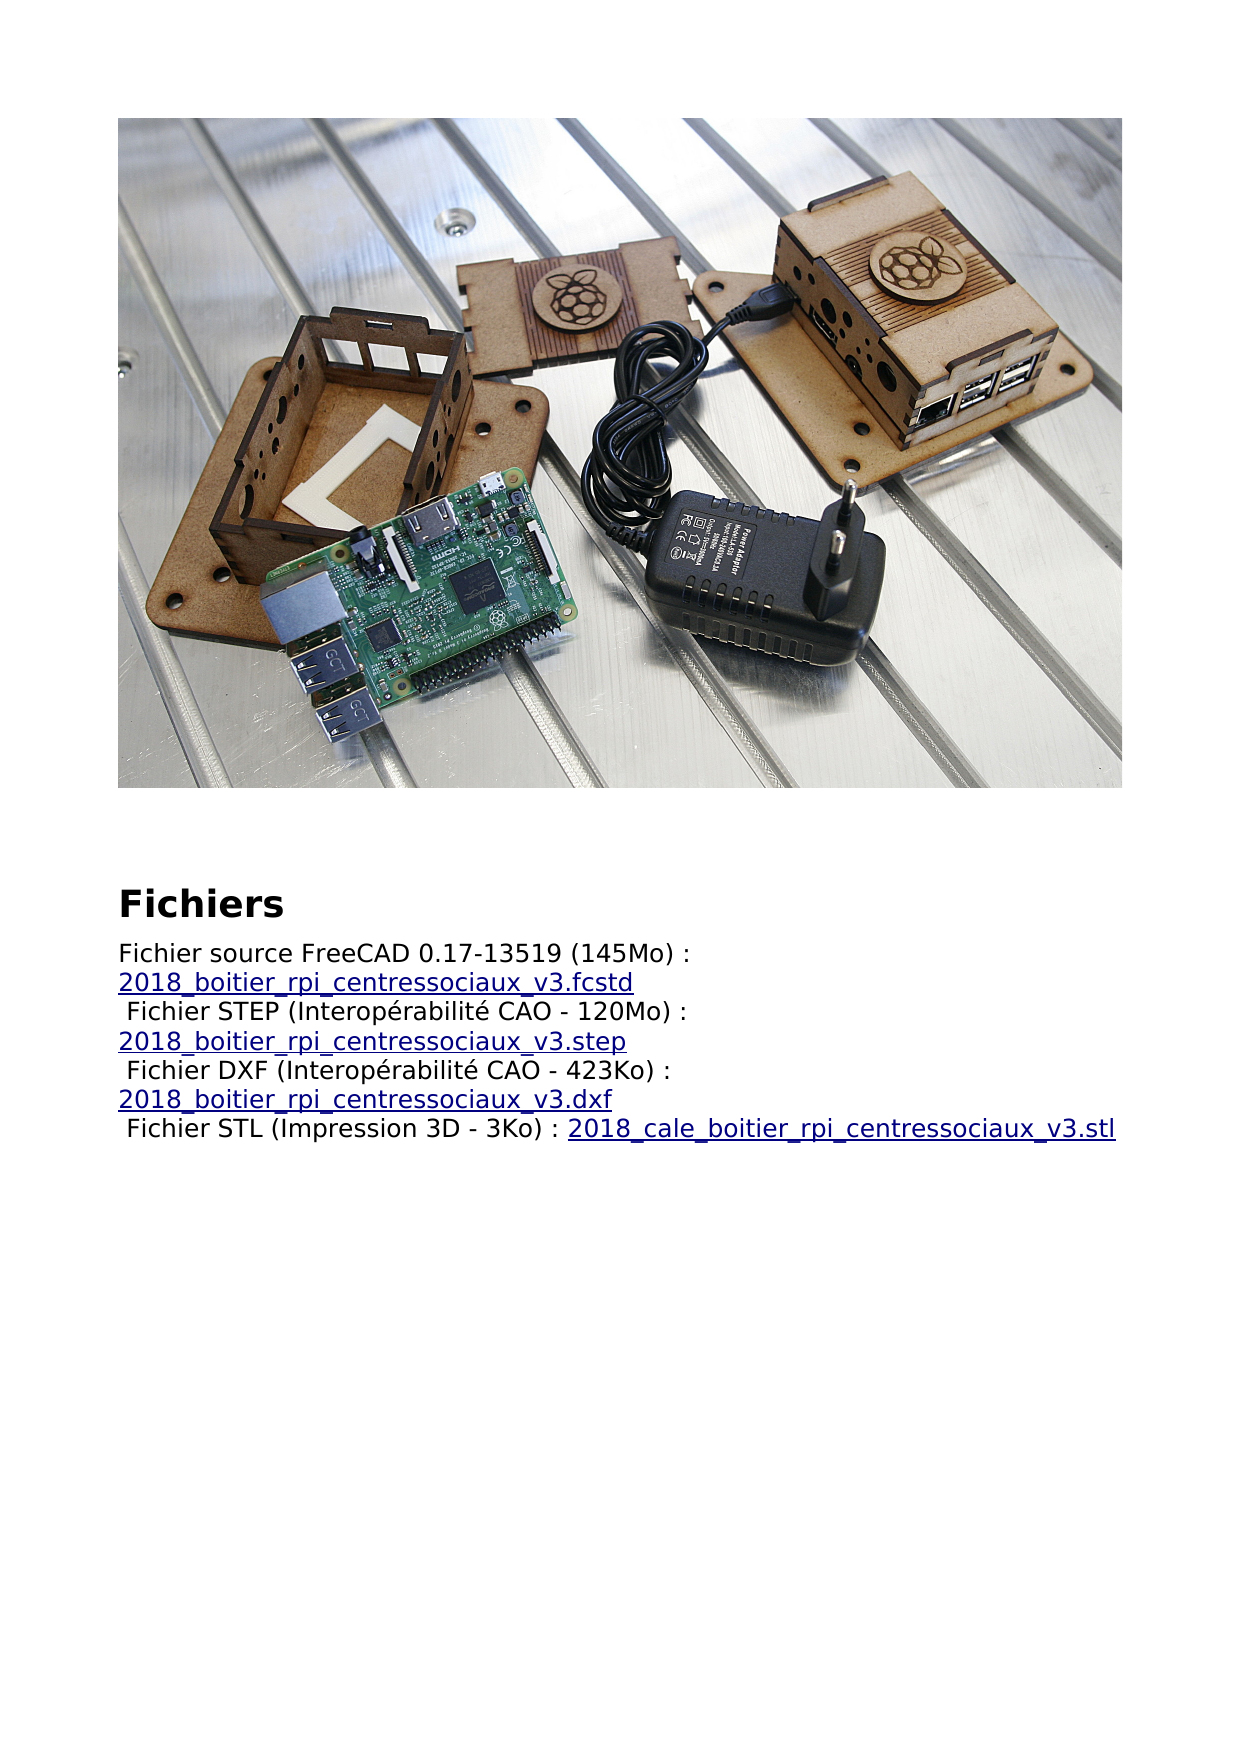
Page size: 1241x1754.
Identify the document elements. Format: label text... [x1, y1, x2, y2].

subtitle Fichiers [118, 883, 1122, 927]
picture [118, 118, 1123, 788]
text Fichier source FreeCAD 0.17-13519 (145Mo) : 2018_boitier_rpi_centressociaux_v3.fcstd Fichier STEP (Interopérabilité CAO - 120Mo) : 2018_boitier_rpi_centressociaux_v3.step Fichier DXF (Interopérabilité CAO - 423Ko) : 2018_boitier_rpi_centressociaux_v3.dxf Fichier STL (Impression 3D - 3Ko) : 2018_cale_boitier_rpi_centressociaux_v3.stl [118, 939, 1122, 1143]
